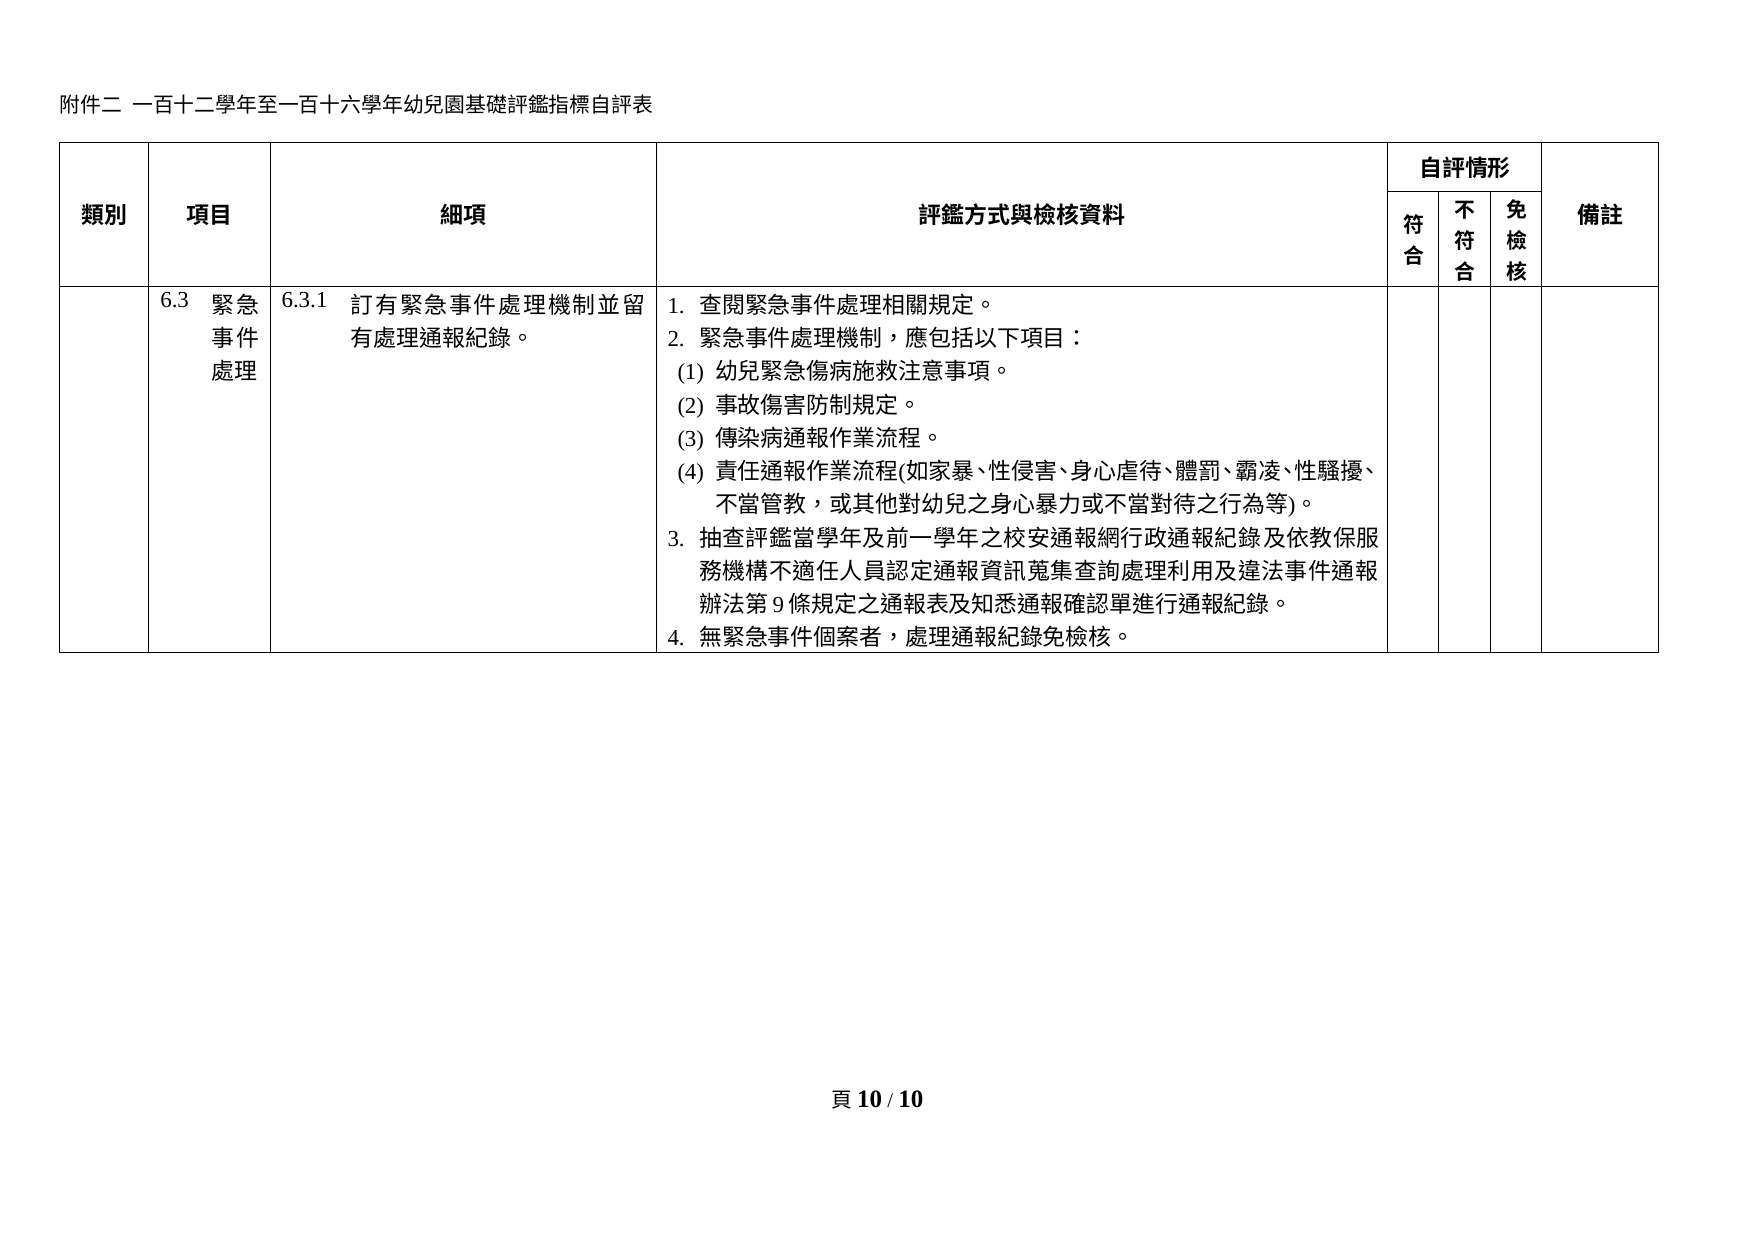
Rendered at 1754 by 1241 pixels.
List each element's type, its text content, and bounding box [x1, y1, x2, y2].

table_header 自評情形 [1388, 143, 1541, 191]
table_cell 6.3.1 [271, 287, 339, 652]
table_cell [60, 287, 148, 652]
table_cell 查閱緊急事件處理相關規定。 緊急事件處理機制，應包括以下項目： 幼兒緊急傷病施救注意事項。 事故傷害防制規定。 傳染病通報作業流程。 責任通報作業流程(如家暴、性侵害、身心虐待、體罰、霸凌、性騷擾、不當管教，或其他對幼兒之身心暴力或不當對待之行為等)。 抽查評鑑當學年及前一學年之校安通報網行政通報紀錄及依教保服務機構不適任人員認定通報資訊蒐集查詢處理利用及違法事件通報辦法第9條規定之通報表及知悉通報確認單進行通報紀錄。 無緊急事件個案者，處理通報紀錄免檢核。 [657, 287, 1387, 652]
table_cell 免檢核 [1491, 192, 1541, 286]
table_header 細項 [271, 143, 656, 286]
table_cell 訂有緊急事件處理機制並留有處理通報紀錄。 [339, 287, 656, 652]
table_cell [1491, 287, 1541, 652]
table_header 類別 [60, 143, 148, 286]
table_cell 緊急事件處理 [206, 287, 270, 652]
table_header 評鑑方式與檢核資料 [657, 143, 1387, 286]
table_cell [1439, 287, 1490, 652]
table_header 備註 [1542, 143, 1658, 286]
table_cell 不符合 [1439, 192, 1490, 286]
table_cell [1542, 287, 1658, 652]
table_cell 6.3 [149, 287, 206, 652]
table_cell 符合 [1388, 192, 1438, 286]
table_cell [1388, 287, 1438, 652]
table_header 項目 [149, 143, 270, 286]
